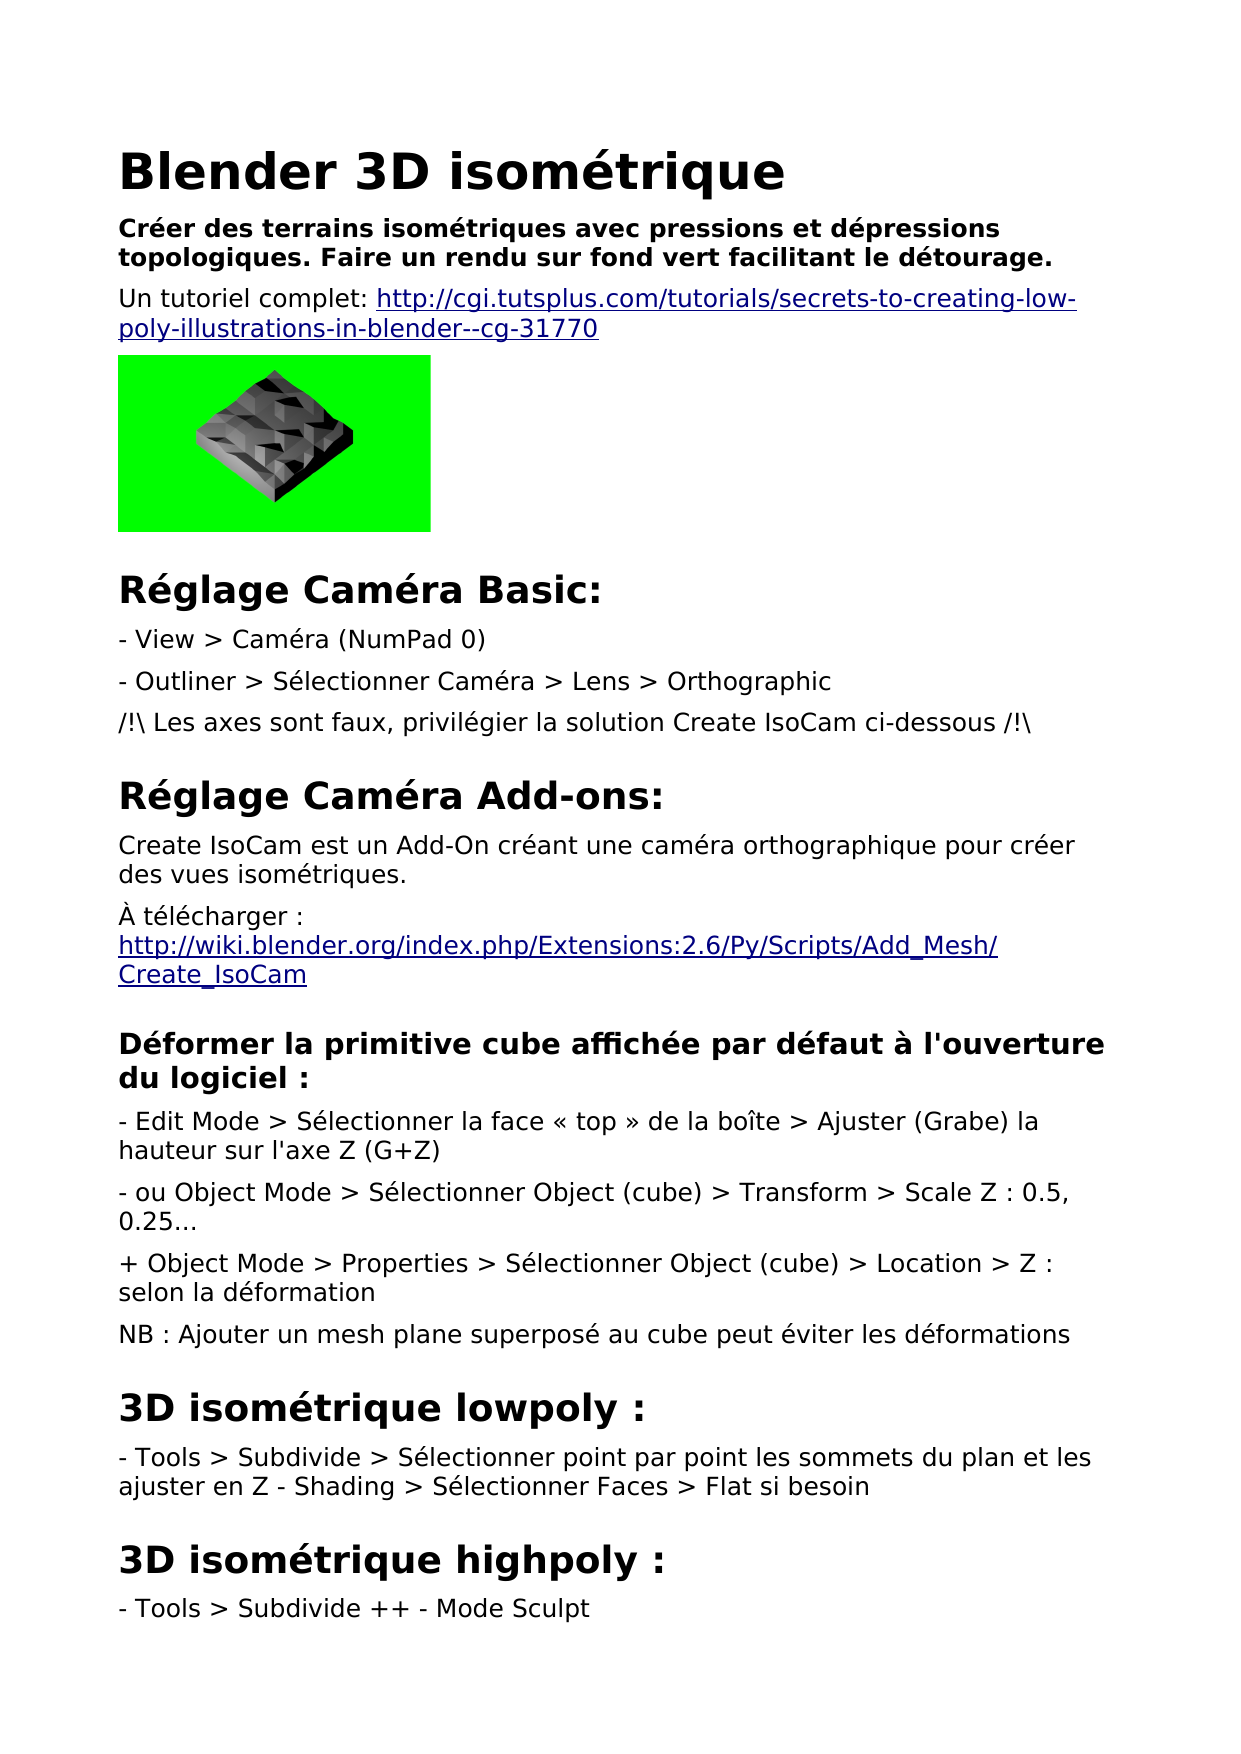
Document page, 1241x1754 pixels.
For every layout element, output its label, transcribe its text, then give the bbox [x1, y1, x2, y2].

text - Edit Mode > Sélectionner la face « top » de la boîte > Ajuster (Grabe) la hauteur sur l'axe Z (G+Z) [118, 1107, 1122, 1166]
subtitle Déformer la primitive cube affichée par défaut à l'ouverture du logiciel : [118, 1027, 1122, 1095]
text + Object Mode > Properties > Sélectionner Object (cube) > Location > Z : selon la déformation [118, 1249, 1122, 1307]
subtitle 3D isométrique lowpoly : [118, 1387, 1122, 1430]
text - Outliner > Sélectionner Caméra > Lens > Orthographic [118, 667, 1122, 696]
subtitle Réglage Caméra Add-ons: [118, 775, 1122, 819]
text - View > Caméra (NumPad 0) [118, 625, 1122, 654]
text - ou Object Mode > Sélectionner Object (cube) > Transform > Scale Z : 0.5, 0.25... [118, 1178, 1122, 1237]
text Créer des terrains isométriques avec pressions et dépressions topologiques. Faire un rendu sur fond vert facilitant le détourage. [118, 214, 1122, 272]
subtitle Blender 3D isométrique [118, 143, 1122, 201]
text Un tutoriel complet: http://cgi.tutsplus.com/tutorials/secrets-to-creating-low-poly-illustrations-in-blender--cg-31770 [118, 285, 1122, 343]
text - Tools > Subdivide > Sélectionner point par point les sommets du plan et les ajuster en Z - Shading > Sélectionner Faces > Flat si besoin [118, 1443, 1122, 1501]
text - Tools > Subdivide ++ - Mode Sculpt [118, 1595, 1122, 1624]
subtitle 3D isométrique highpoly : [118, 1538, 1122, 1582]
picture [118, 355, 431, 532]
text /!\ Les axes sont faux, privilégier la solution Create IsoCam ci-dessous /!\ [118, 708, 1122, 737]
text À télécharger : http://wiki.blender.org/index.php/Extensions:2.6/Py/Scripts/Add_Mesh/Create_IsoCam [118, 902, 1122, 989]
subtitle Réglage Caméra Basic: [118, 569, 1122, 612]
text Create IsoCam est un Add-On créant une caméra orthographique pour créer des vues isométriques. [118, 831, 1122, 889]
text NB : Ajouter un mesh plane superposé au cube peut éviter les déformations [118, 1320, 1122, 1349]
